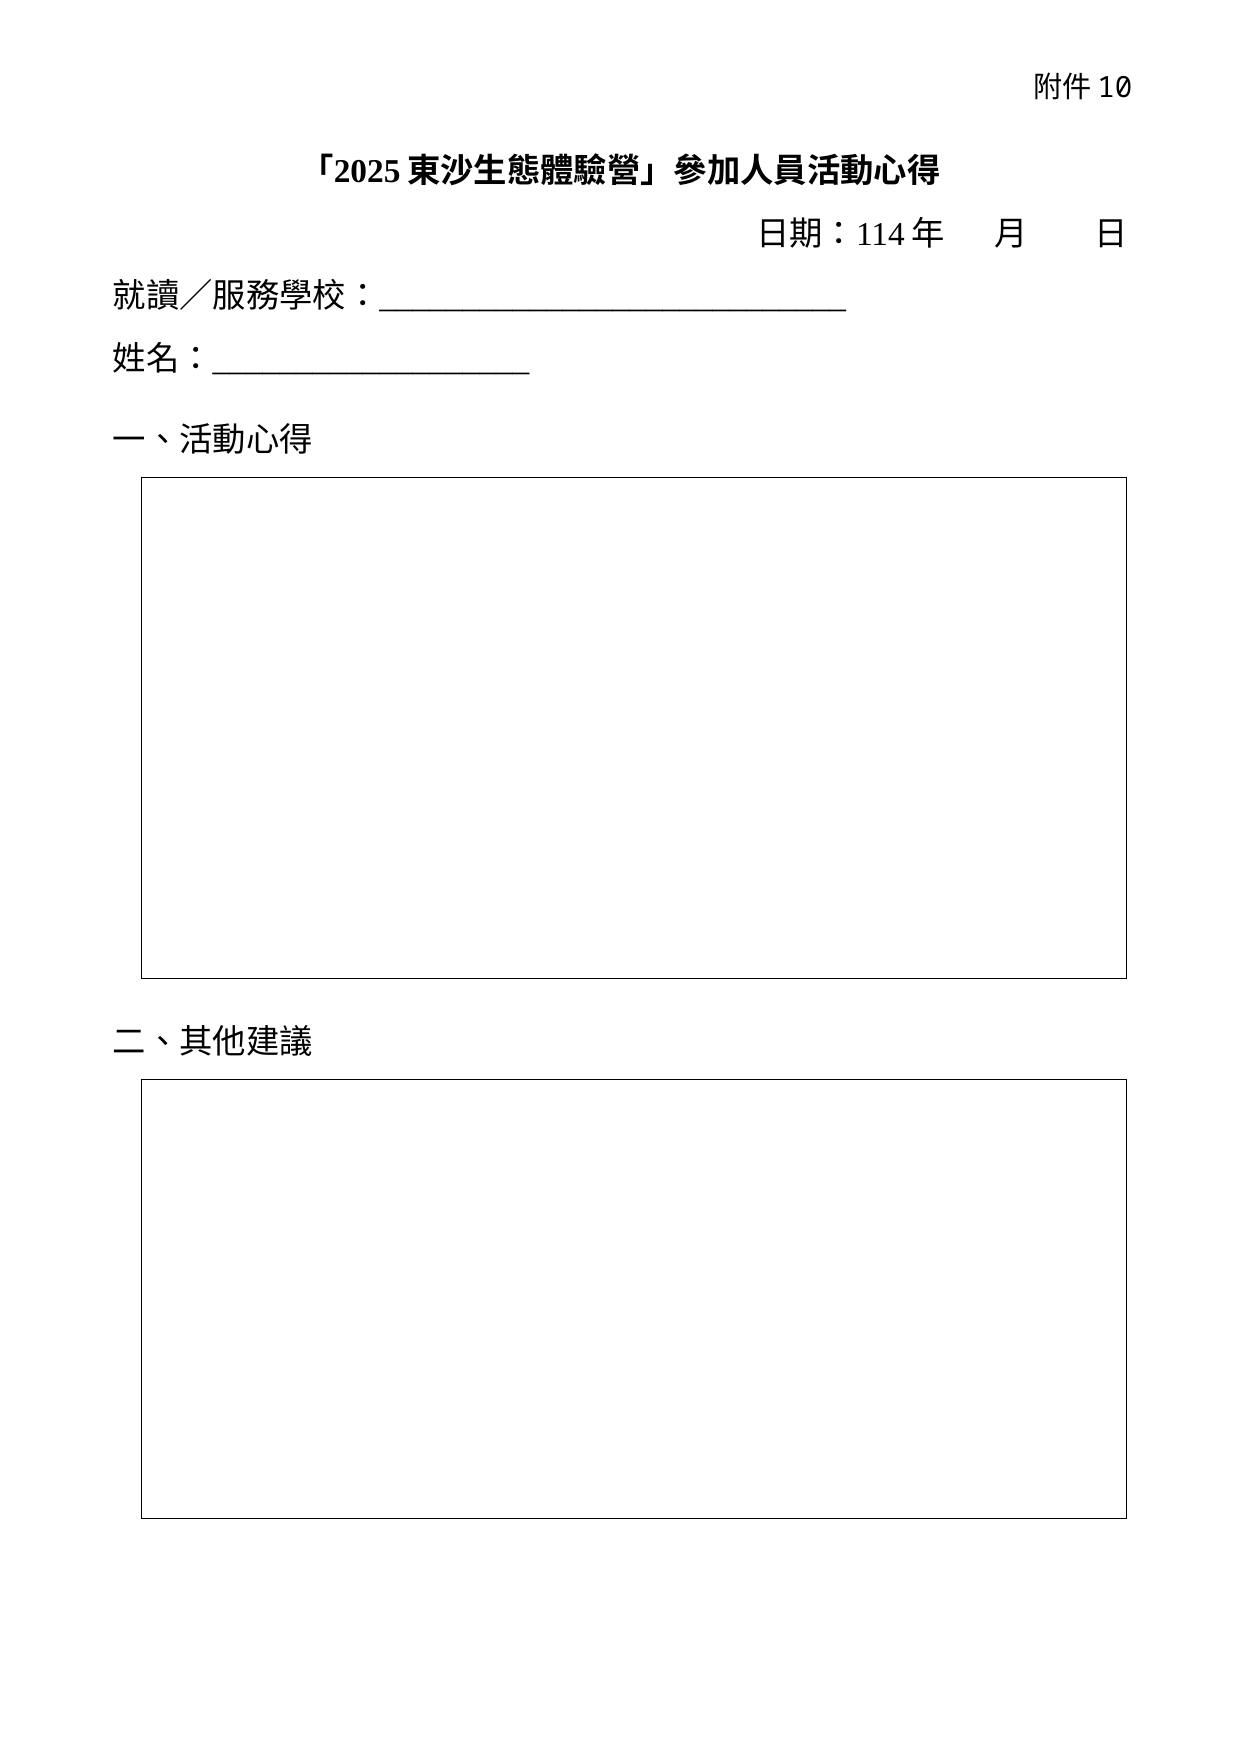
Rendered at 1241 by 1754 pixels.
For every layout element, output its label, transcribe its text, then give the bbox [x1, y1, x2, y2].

text 就讀／服務學校：____________________________ [112, 252, 1128, 314]
text 「2025東沙生態體驗營」參加人員活動心得 [112, 127, 1128, 189]
text 姓名：___________________ [112, 314, 1128, 377]
text [1016, 56, 1149, 123]
table_header [142, 478, 1126, 978]
text 一、活動心得 [112, 396, 1128, 458]
text 附件10 [1031, 64, 1134, 106]
text 二、其他建議 [112, 998, 1128, 1060]
table_header [142, 1080, 1126, 1517]
text 日期：114年 月 日 [112, 189, 1128, 252]
